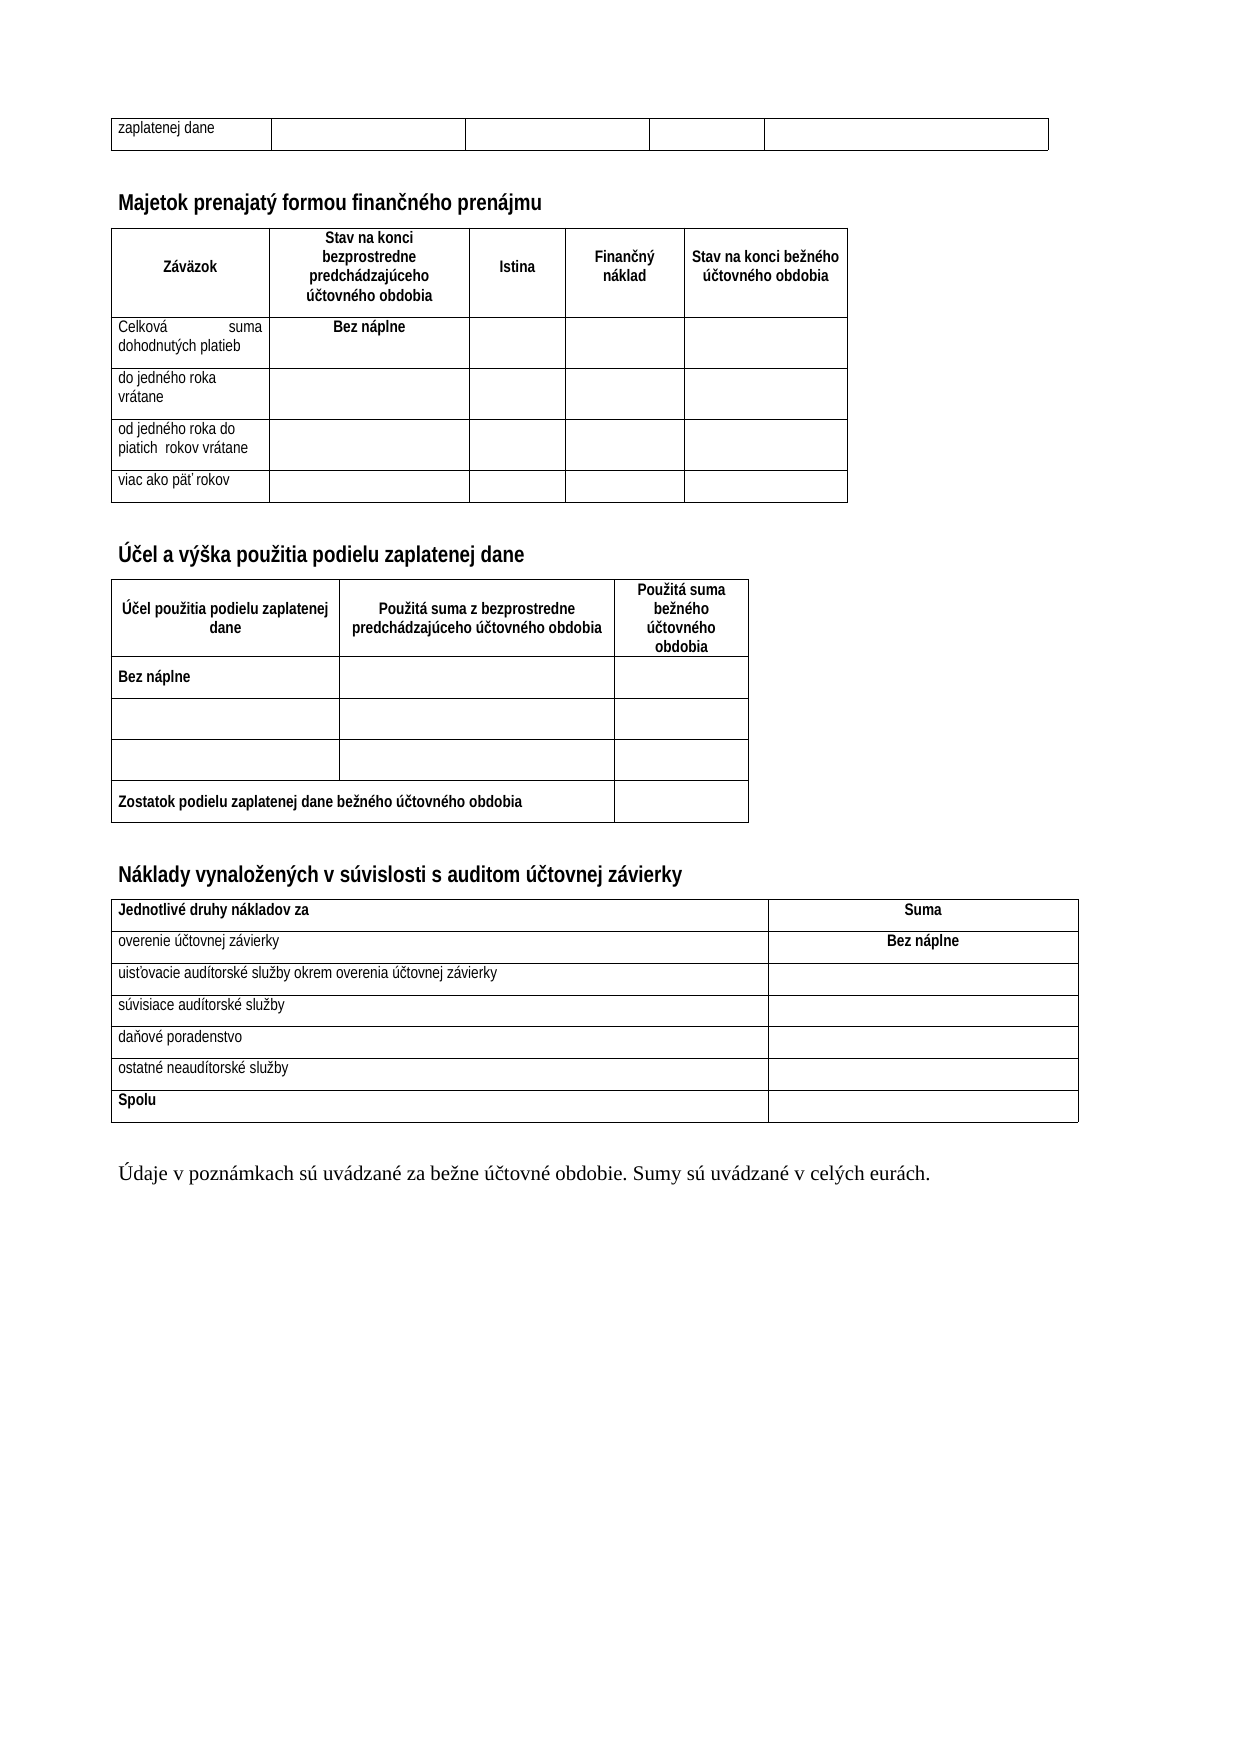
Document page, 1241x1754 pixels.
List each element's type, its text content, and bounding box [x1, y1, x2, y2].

table_cell [270, 369, 469, 419]
table_cell Spolu [112, 1091, 768, 1122]
table_cell [470, 471, 565, 502]
table_cell Zostatok podielu zaplatenej dane bežného účtovného obdobia [112, 781, 614, 822]
table_cell Bez náplne [270, 318, 469, 368]
table_cell [685, 420, 847, 470]
table_cell [340, 740, 614, 780]
table_cell overenie účtovnej závierky [112, 932, 768, 963]
text Účel a výška použitia podielu zaplatenej dane [118, 541, 1122, 567]
table_header Účel použitia podielu zaplatenej dane [112, 580, 339, 656]
table_cell zaplatenej dane [112, 119, 271, 150]
table_cell [470, 318, 565, 368]
table_cell [112, 699, 339, 739]
table_cell [685, 318, 847, 368]
table_cell [566, 369, 684, 419]
table_cell ostatné neaudítorské služby [112, 1059, 768, 1090]
table_cell [112, 740, 339, 780]
table_cell [615, 781, 748, 822]
table_header Použitá suma bežného účtovného obdobia [615, 580, 748, 656]
table_cell [615, 699, 748, 739]
table_cell [470, 369, 565, 419]
table_cell [466, 119, 649, 150]
table_cell od jedného roka do piatich rokov vrátane [112, 420, 269, 470]
text Náklady vynaložených v súvislosti s auditom účtovnej závierky [118, 861, 1122, 887]
table_header Stav na konci bežného účtovného obdobia [685, 229, 847, 317]
table_cell [340, 699, 614, 739]
table_cell viac ako päť rokov [112, 471, 269, 502]
table_cell [566, 471, 684, 502]
table_cell [769, 1027, 1078, 1058]
text Údaje v poznámkach sú uvádzané za bežne účtovné obdobie. Sumy sú uvádzané v celých eurách. [118, 1161, 1122, 1185]
table_cell Celková suma dohodnutých platieb [112, 318, 269, 368]
table_cell Bez náplne [769, 932, 1078, 963]
table_header Záväzok [112, 229, 269, 317]
table_cell [769, 1091, 1078, 1122]
table_cell [270, 471, 469, 502]
table_cell [685, 471, 847, 502]
table_cell [470, 420, 565, 470]
table_cell [769, 964, 1078, 995]
table_header Finančný náklad [566, 229, 684, 317]
table_cell uisťovacie audítorské služby okrem overenia účtovnej závierky [112, 964, 768, 995]
table_cell [769, 996, 1078, 1026]
table_header Použitá suma z bezprostredne predchádzajúceho účtovného obdobia [340, 580, 614, 656]
table_cell Bez náplne [112, 657, 339, 697]
table_cell [566, 420, 684, 470]
table_cell [615, 740, 748, 780]
table_cell daňové poradenstvo [112, 1027, 768, 1058]
table_header Istina [470, 229, 565, 317]
table_cell [566, 318, 684, 368]
table_cell [270, 420, 469, 470]
table_cell [765, 119, 1048, 150]
table_cell [615, 657, 748, 697]
table_header Suma [769, 900, 1078, 931]
table_cell do jedného roka vrátane [112, 369, 269, 419]
table_cell [340, 657, 614, 697]
table_cell súvisiace audítorské služby [112, 996, 768, 1026]
table_cell [769, 1059, 1078, 1090]
table_cell [272, 119, 465, 150]
table_header Jednotlivé druhy nákladov za [112, 900, 768, 931]
text Majetok prenajatý formou finančného prenájmu [118, 189, 1122, 215]
table_cell [650, 119, 764, 150]
table_cell [685, 369, 847, 419]
table_header Stav na konci bezprostredne predchádzajúceho účtovného obdobia [270, 229, 469, 317]
